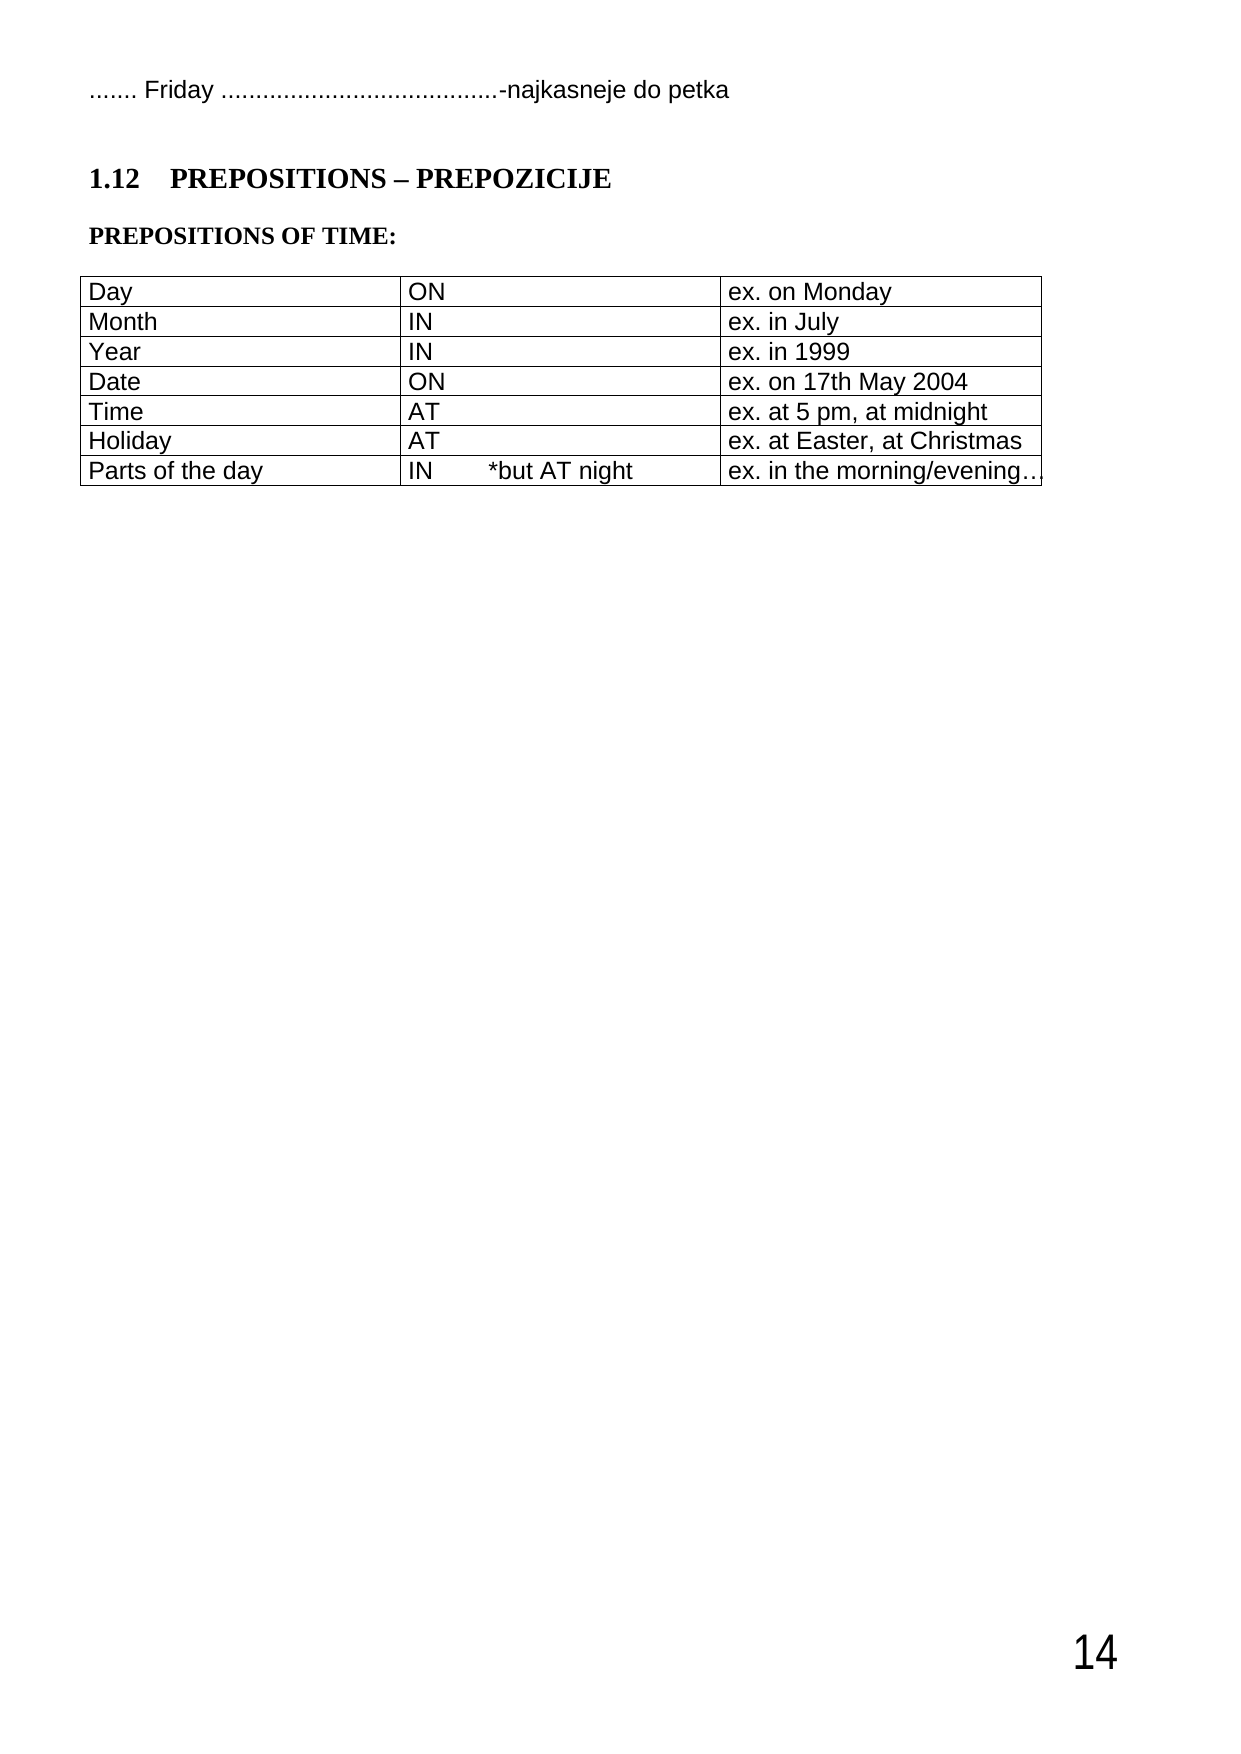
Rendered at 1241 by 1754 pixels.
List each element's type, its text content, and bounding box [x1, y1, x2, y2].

table_cell ex. on 17th May 2004 [721, 367, 1041, 395]
table_cell ex. at 5 pm, at midnight [721, 396, 1041, 425]
table_cell Date [81, 367, 400, 395]
table_cell Year [81, 337, 400, 366]
table_cell ex. at Easter, at Christmas [721, 426, 1041, 455]
table_header ON [401, 277, 720, 306]
text PREPOSITIONS OF TIME: [89, 221, 1118, 250]
table_cell ex. in 1999 [721, 337, 1041, 366]
table_cell IN [401, 337, 720, 366]
text ....... Friday ........................................ -najkasneje do petka [89, 75, 1148, 104]
table_cell IN [401, 307, 720, 336]
table_header Day [81, 277, 400, 306]
table_cell ex. in July [721, 307, 1041, 336]
table_cell Holiday [81, 426, 400, 455]
table_cell ON [401, 367, 720, 395]
table_cell Time [81, 396, 400, 425]
table_cell AT [401, 396, 720, 425]
table_header ex. on Monday [721, 277, 1041, 306]
table_cell Month [81, 307, 400, 336]
subtitle PREPOSITIONS – PREPOZICIJE [89, 161, 1118, 195]
table_cell AT [401, 426, 720, 455]
table_cell ex. in the morning/evening… [721, 456, 1041, 485]
table_cell Parts of the day [81, 456, 400, 485]
table_cell IN *but AT night [401, 456, 720, 485]
